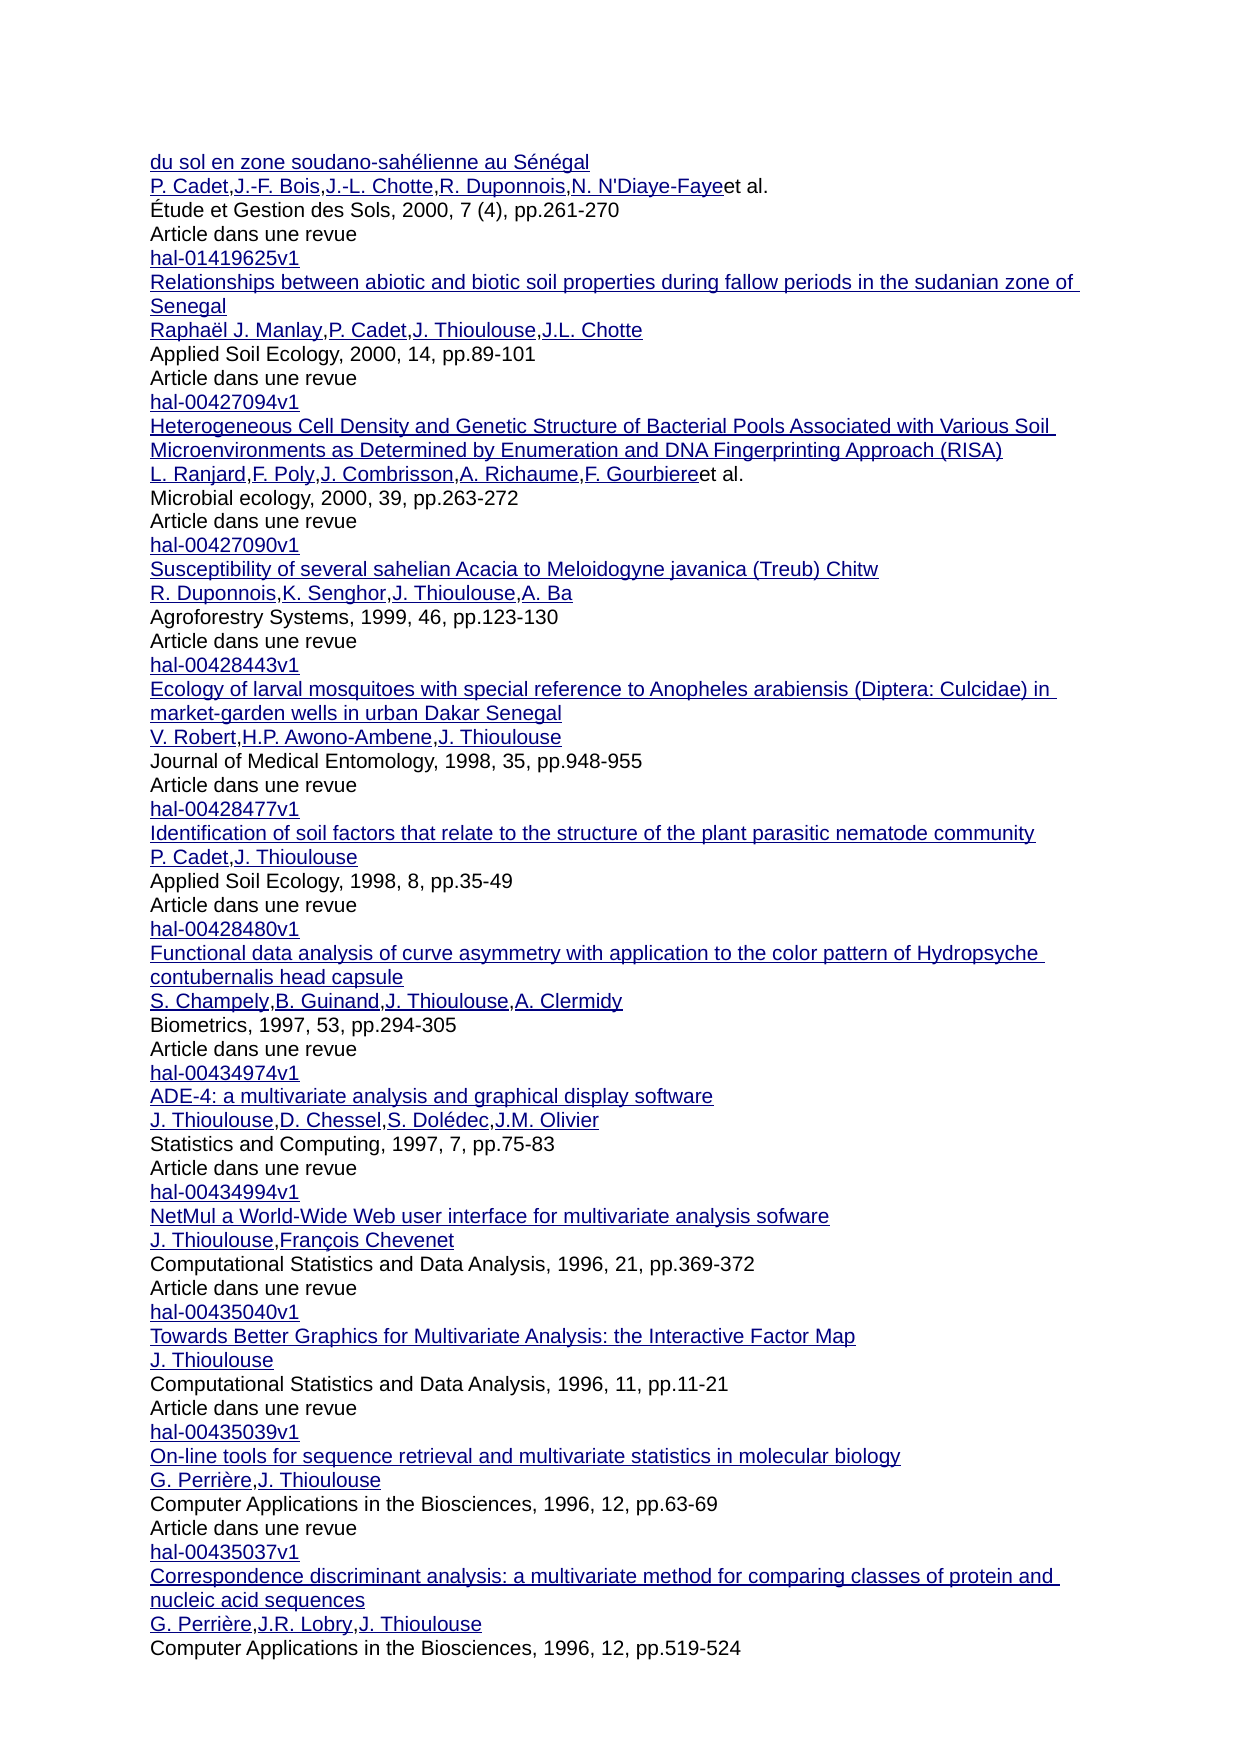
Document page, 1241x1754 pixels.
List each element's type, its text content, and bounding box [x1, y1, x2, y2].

table_cell Towards Better Graphics for Multivariate Analysis: the Interactive Factor Map J. Thioulouse Computational Statistics and Data Analysis, 1996, 11, pp.11-21 Article dans une revue hal-00435039v1 [150, 1324, 1090, 1444]
table_cell Ecology of larval mosquitoes with special reference to Anopheles arabiensis (Diptera: Culcidae) in market-garden wells in urban Dakar Senegal V. Robert,H.P. Awono-Ambene,J. Thioulouse Journal of Medical Entomology, 1998, 35, pp.948-955 Article dans une revue hal-00428477v1 [150, 677, 1090, 821]
table_cell On-line tools for sequence retrieval and multivariate statistics in molecular biology G. Perrière,J. Thioulouse Computer Applications in the Biosciences, 1996, 12, pp.63-69 Article dans une revue hal-00435037v1 [150, 1444, 1090, 1563]
table_cell Correspondence discriminant analysis: a multivariate method for comparing classes of protein and nucleic acid sequences G. Perrière,J.R. Lobry,J. Thioulouse Computer Applications in the Biosciences, 1996, 12, pp.519-524 [150, 1564, 1090, 1659]
table_cell Heterogeneous Cell Density and Genetic Structure of Bacterial Pools Associated with Various Soil Microenvironments as Determined by Enumeration and DNA Fingerprinting Approach (RISA) L. Ranjard,F. Poly,J. Combrisson,A. Richaume,F. Gourbiereet al. Microbial ecology, 2000, 39, pp.263-272 Article dans une revue hal-00427090v1 [150, 414, 1090, 557]
table_cell NetMul a World-Wide Web user interface for multivariate analysis sofware J. Thioulouse,François Chevenet Computational Statistics and Data Analysis, 1996, 21, pp.369-372 Article dans une revue hal-00435040v1 [150, 1204, 1090, 1324]
table_cell ADE-4: a multivariate analysis and graphical display software J. Thioulouse,D. Chessel,S. Dolédec,J.M. Olivier Statistics and Computing, 1997, 7, pp.75-83 Article dans une revue hal-00434994v1 [150, 1084, 1090, 1204]
table_cell Recherche de méthodes de gestion des peuplements de nématodes phytoparasites par les facteurs du sol en zone soudano-sahélienne au Sénégal P. Cadet,J.-F. Bois,J.-L. Chotte,R. Duponnois,N. N'Diaye-Fayeet al. Étude et Gestion des Sols, 2000, 7 (4), pp.261-270 Article dans une revue hal-01419625v1 [150, 150, 1090, 270]
table_cell Functional data analysis of curve asymmetry with application to the color pattern of Hydropsyche contubernalis head capsule S. Champely,B. Guinand,J. Thioulouse,A. Clermidy Biometrics, 1997, 53, pp.294-305 Article dans une revue hal-00434974v1 [150, 941, 1090, 1084]
table_cell Susceptibility of several sahelian Acacia to Meloidogyne javanica (Treub) Chitw R. Duponnois,K. Senghor,J. Thioulouse,A. Ba Agroforestry Systems, 1999, 46, pp.123-130 Article dans une revue hal-00428443v1 [150, 557, 1090, 677]
table_cell Relationships between abiotic and biotic soil properties during fallow periods in the sudanian zone of Senegal Raphaël J. Manlay,P. Cadet,J. Thioulouse,J.L. Chotte Applied Soil Ecology, 2000, 14, pp.89-101 Article dans une revue hal-00427094v1 [150, 270, 1090, 413]
table_cell Identification of soil factors that relate to the structure of the plant parasitic nematode community P. Cadet,J. Thioulouse Applied Soil Ecology, 1998, 8, pp.35-49 Article dans une revue hal-00428480v1 [150, 821, 1090, 941]
